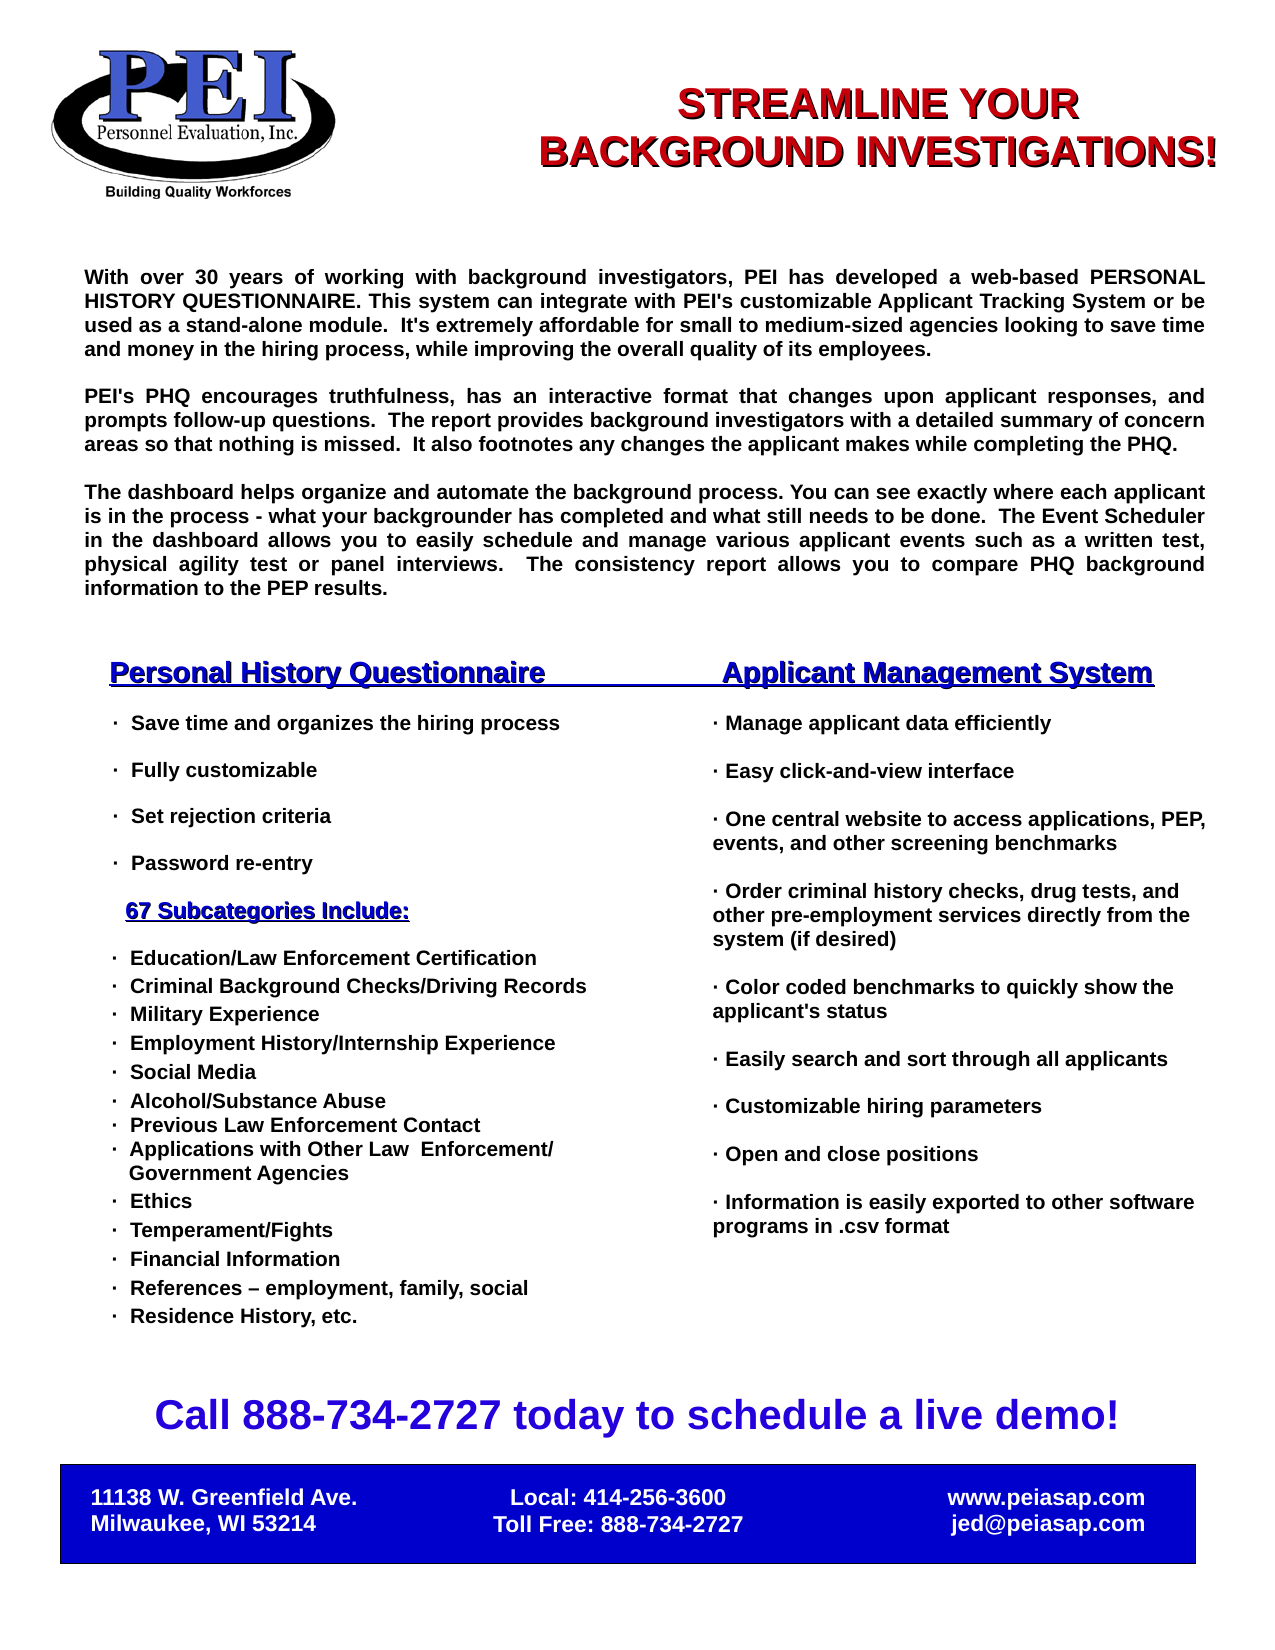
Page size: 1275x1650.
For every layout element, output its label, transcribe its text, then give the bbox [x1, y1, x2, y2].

list · Save time and organizes the hiring process [75, 711, 637, 735]
list · Password re-entry [75, 850, 637, 874]
list · Manage applicant data efficiently · Easy click-and-view interface · One central website to access applications, PEP, events, and other screening benchmarks · Order criminal history checks, drug tests, and other pre-employment services directly from the system (if desired) · Color coded benchmarks to quickly show the applicant's status · Easily search and sort through all applicants · Customizable hiring parameters · Open and close positions · Information is easily exported to other software programs in .csv format [675, 711, 1237, 1238]
list · Set rejection criteria [75, 804, 637, 828]
list · Fully customizable [75, 757, 637, 781]
picture [51, 47, 338, 199]
list 67 Subcategories Include: [75, 897, 637, 923]
text · Education/Law Enforcement Certification · Criminal Background Checks/Driving Records · Military Experience · Employment History/Internship Experience · Social Media · Alcohol/Substance Abuse · Previous Law Enforcement Contact · Applications with Other Law Enforcement/ Government Agencies · Ethics · Temperament/Fights · Financial Information · References – employment, family, social · Residence History, etc. [37, 946, 637, 1329]
